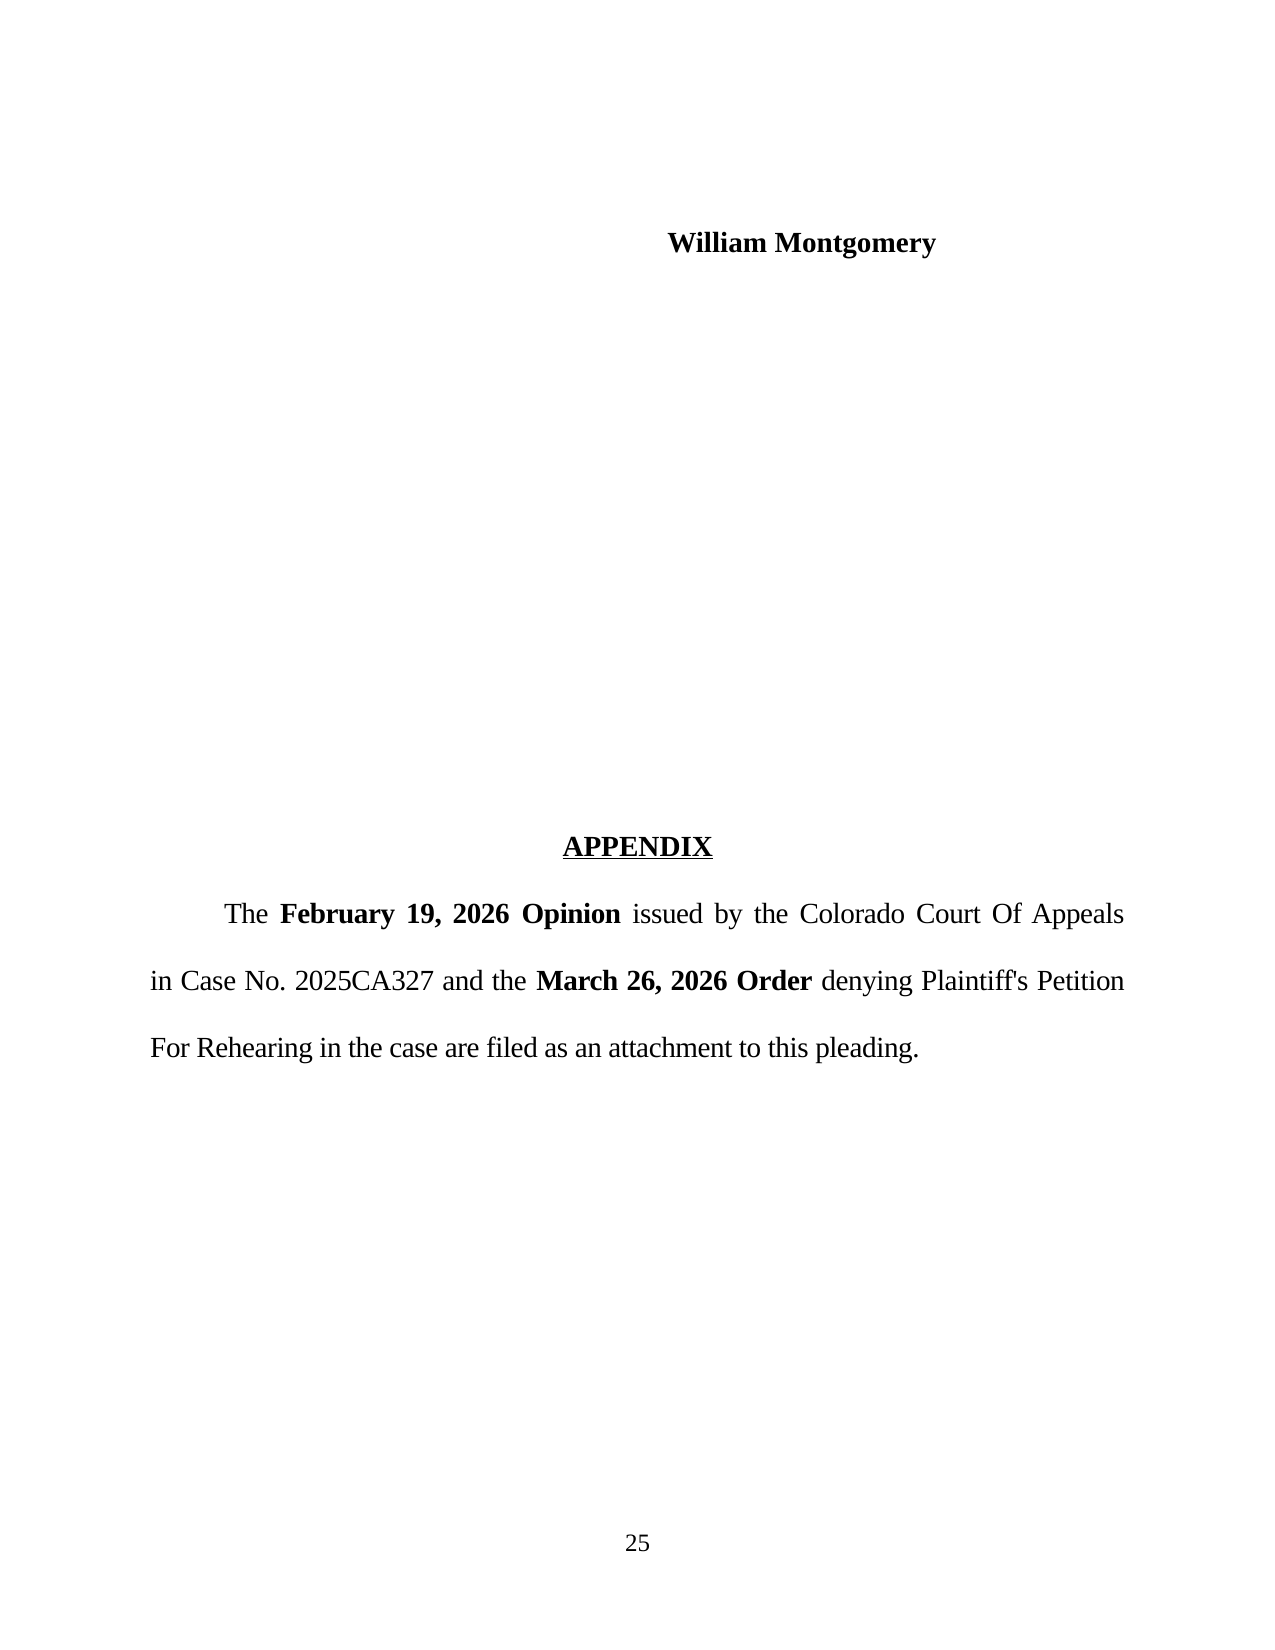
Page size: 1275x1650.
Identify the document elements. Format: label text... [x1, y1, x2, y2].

text APPENDIX [150, 829, 1125, 862]
text William Montgomery [150, 225, 1125, 258]
text The February 19, 2026 Opinion issued by the Colorado Court Of Appeals in Case No. 2025CA327 and the March 26, 2026 Order denying Plaintiff's Petition For Rehearing in the case are filed as an attachment to this pleading. [150, 896, 1125, 1063]
